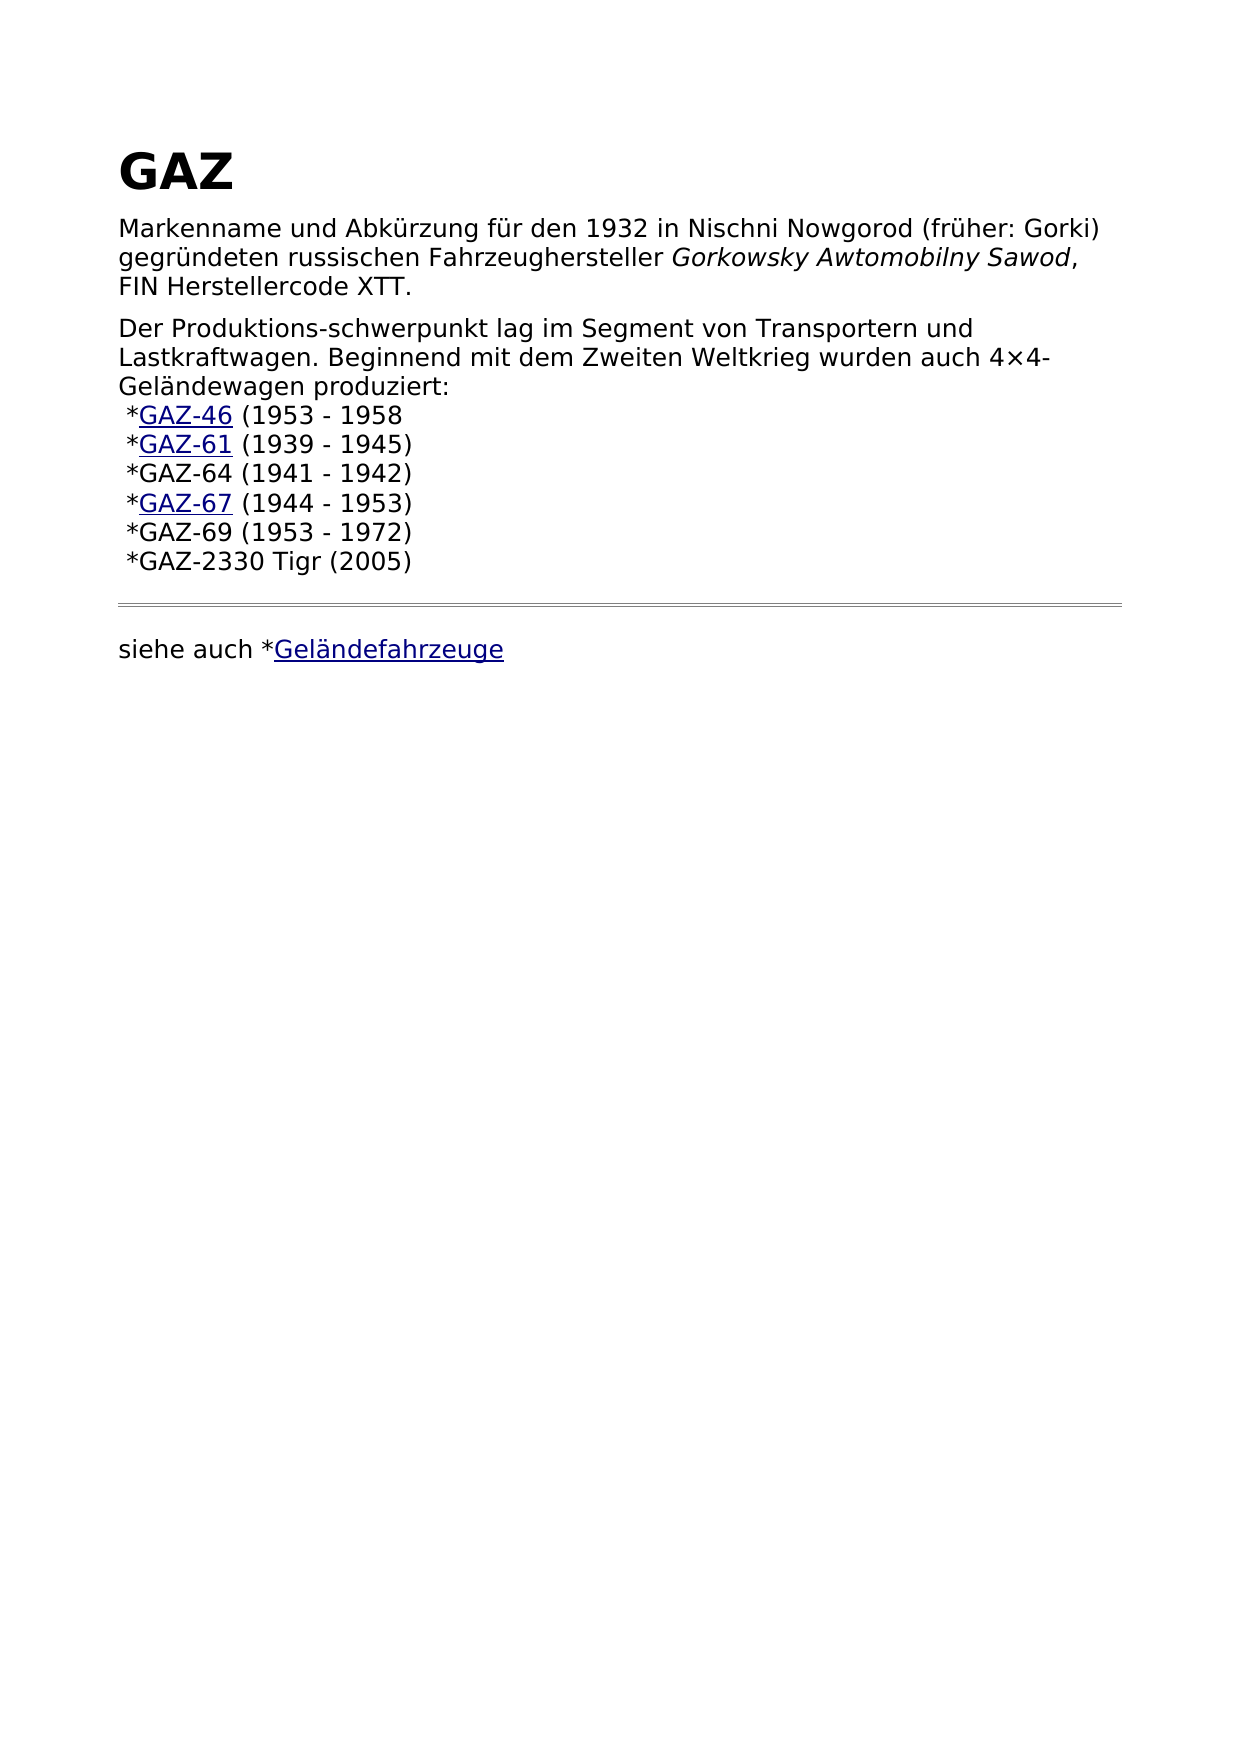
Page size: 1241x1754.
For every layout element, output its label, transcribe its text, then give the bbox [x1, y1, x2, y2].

text Der Produktions-schwerpunkt lag im Segment von Transportern und Lastkraftwagen. Beginnend mit dem Zweiten Weltkrieg wurden auch 4×4-Geländewagen produziert: *GAZ-46 (1953 - 1958 *GAZ-61 (1939 - 1945) *GAZ-64 (1941 - 1942) *GAZ-67 (1944 - 1953) *GAZ-69 (1953 - 1972) *GAZ-2330 Tigr (2005) [118, 314, 1122, 576]
text siehe auch *Geländefahrzeuge [118, 635, 1122, 664]
text Markenname und Abkürzung für den 1932 in Nischni Nowgorod (früher: Gorki) gegründeten russischen Fahrzeughersteller Gorkowsky Awtomobilny Sawod, FIN Herstellercode XTT. [118, 214, 1122, 301]
subtitle GAZ [118, 143, 1122, 201]
